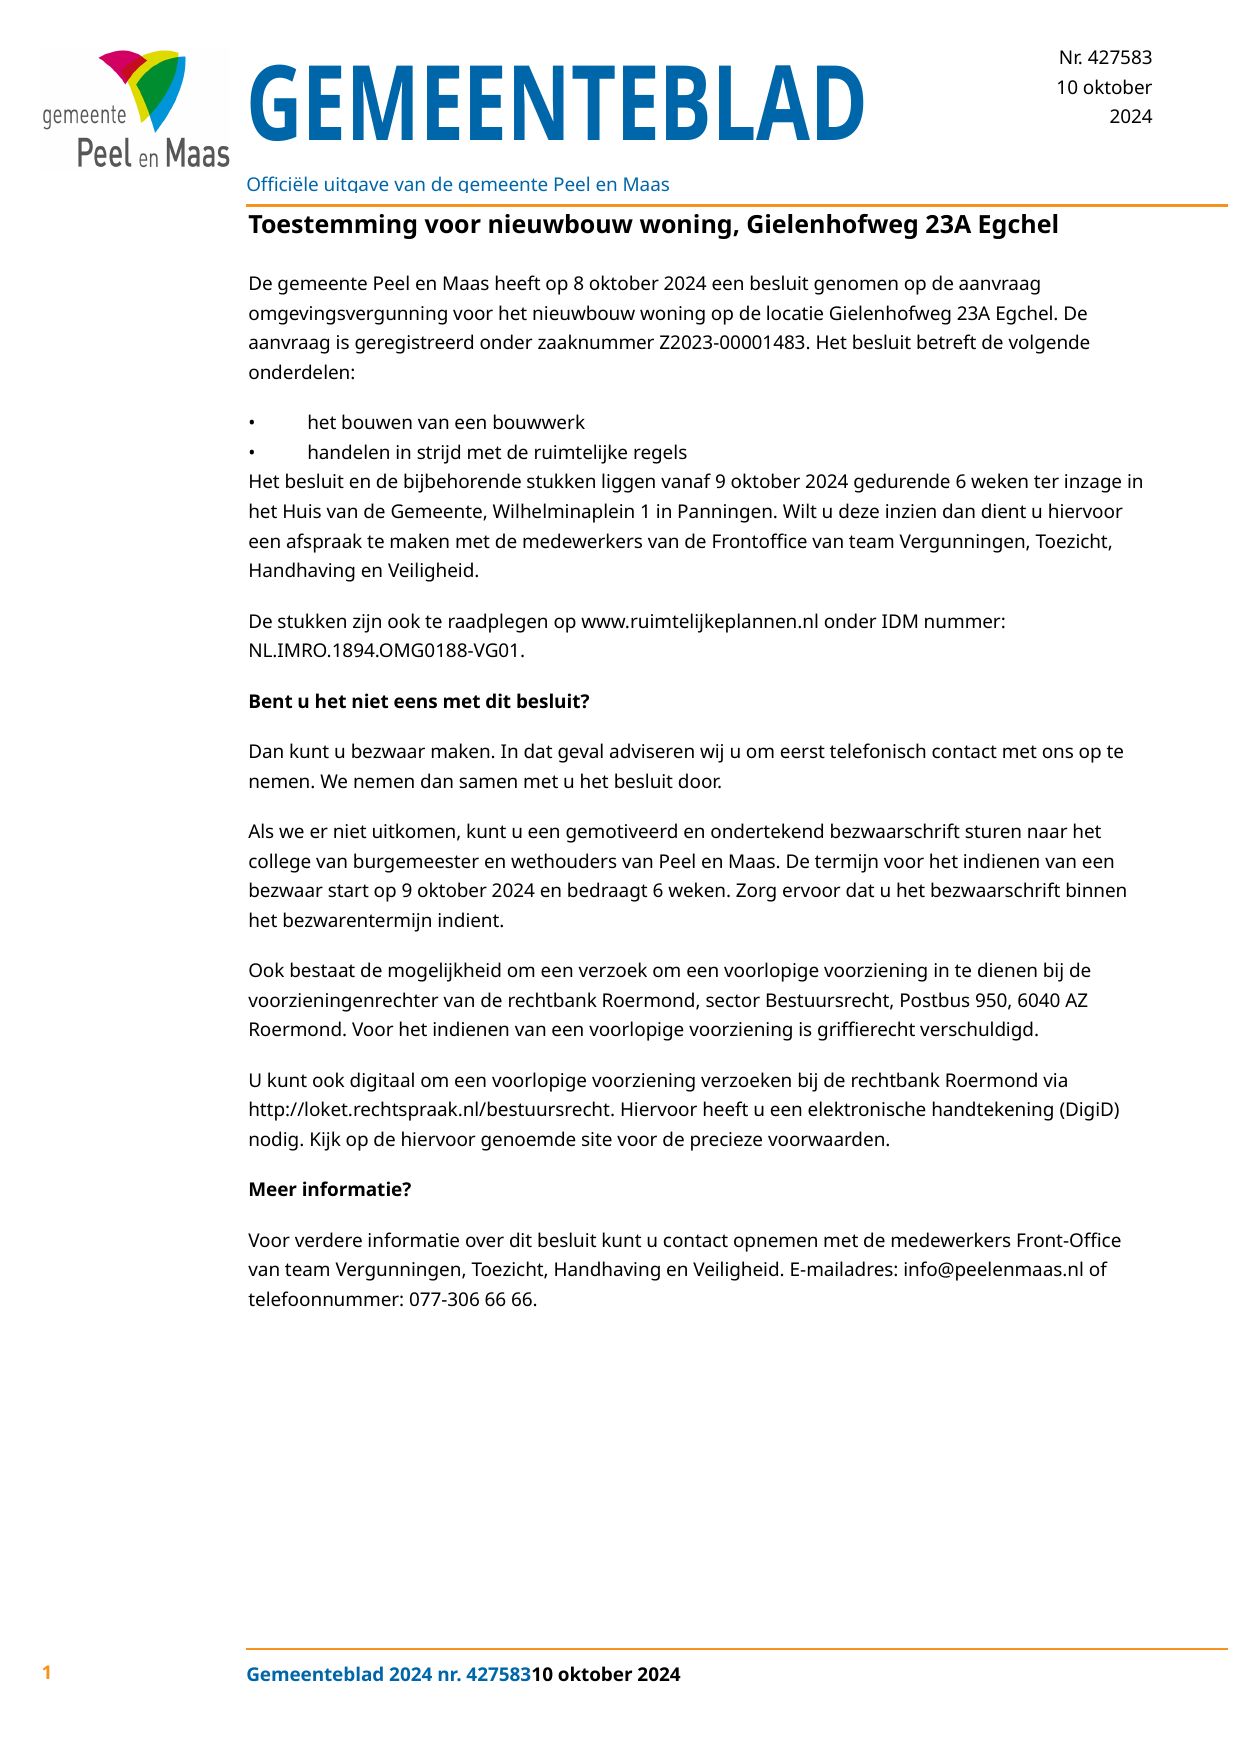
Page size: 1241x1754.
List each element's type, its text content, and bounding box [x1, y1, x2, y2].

picture [41, 47, 231, 172]
list het bouwen van een bouwwerk [248, 409, 1152, 435]
text Dan kunt u bezwaar maken. In dat geval adviseren wij u om eerst telefonisch contact met ons op te nemen. We nemen dan samen met u het besluit door. [248, 738, 1152, 793]
text De stukken zijn ook te raadplegen op www.ruimtelijkeplannen.nl onder IDM nummer: NL.IMRO.1894.OMG0188-VG01. [248, 608, 1152, 663]
text Meer informatie? [248, 1177, 1152, 1202]
text U kunt ook digitaal om een voorlopige voorziening verzoeken bij de rechtbank Roermond via http://loket.rechtspraak.nl/bestuursrecht. Hiervoor heeft u een elektronische handtekening (DigiD) nodig. Kijk op de hiervoor genoemde site voor de precieze voorwaarden. [248, 1067, 1152, 1152]
text Bent u het niet eens met dit besluit? [248, 688, 1152, 713]
text Ook bestaat de mogelijkheid om een verzoek om een voorlopige voorziening in te dienen bij de voorzieningenrechter van de rechtbank Roermond, sector Bestuursrecht, Postbus 950, 6040 AZ Roermond. Voor het indienen van een voorlopige voorziening is griffierecht verschuldigd. [248, 957, 1152, 1042]
list handelen in strijd met de ruimtelijke regels [248, 439, 1152, 465]
text De gemeente Peel en Maas heeft op 8 oktober 2024 een besluit genomen op de aanvraag omgevingsvergunning voor het nieuwbouw woning op de locatie Gielenhofweg 23A Egchel. De aanvraag is geregistreerd onder zaaknummer Z2023-00001483. Het besluit betreft de volgende onderdelen: [248, 270, 1152, 385]
text Als we er niet uitkomen, kunt u een gemotiveerd en ondertekend bezwaarschrift sturen naar het college van burgemeester en wethouders van Peel en Maas. De termijn voor het indienen van een bezwaar start op 9 oktober 2024 en bedraagt 6 weken. Zorg ervoor dat u het bezwaarschrift binnen het bezwarentermijn indient. [248, 818, 1152, 933]
text Toestemming voor nieuwbouw woning, Gielenhofweg 23A Egchel [248, 207, 1152, 241]
text Voor verdere informatie over dit besluit kunt u contact opnemen met de medewerkers Front-Office van team Vergunningen, Toezicht, Handhaving en Veiligheid. E-mailadres: info@peelenmaas.nl of telefoonnummer: 077-306 66 66. [248, 1227, 1152, 1312]
text Het besluit en de bijbehorende stukken liggen vanaf 9 oktober 2024 gedurende 6 weken ter inzage in het Huis van de Gemeente, Wilhelminaplein 1 in Panningen. Wilt u deze inzien dan dient u hiervoor een afspraak te maken met de medewerkers van de Frontoffice van team Vergunningen, Toezicht, Handhaving en Veiligheid. [248, 469, 1152, 583]
